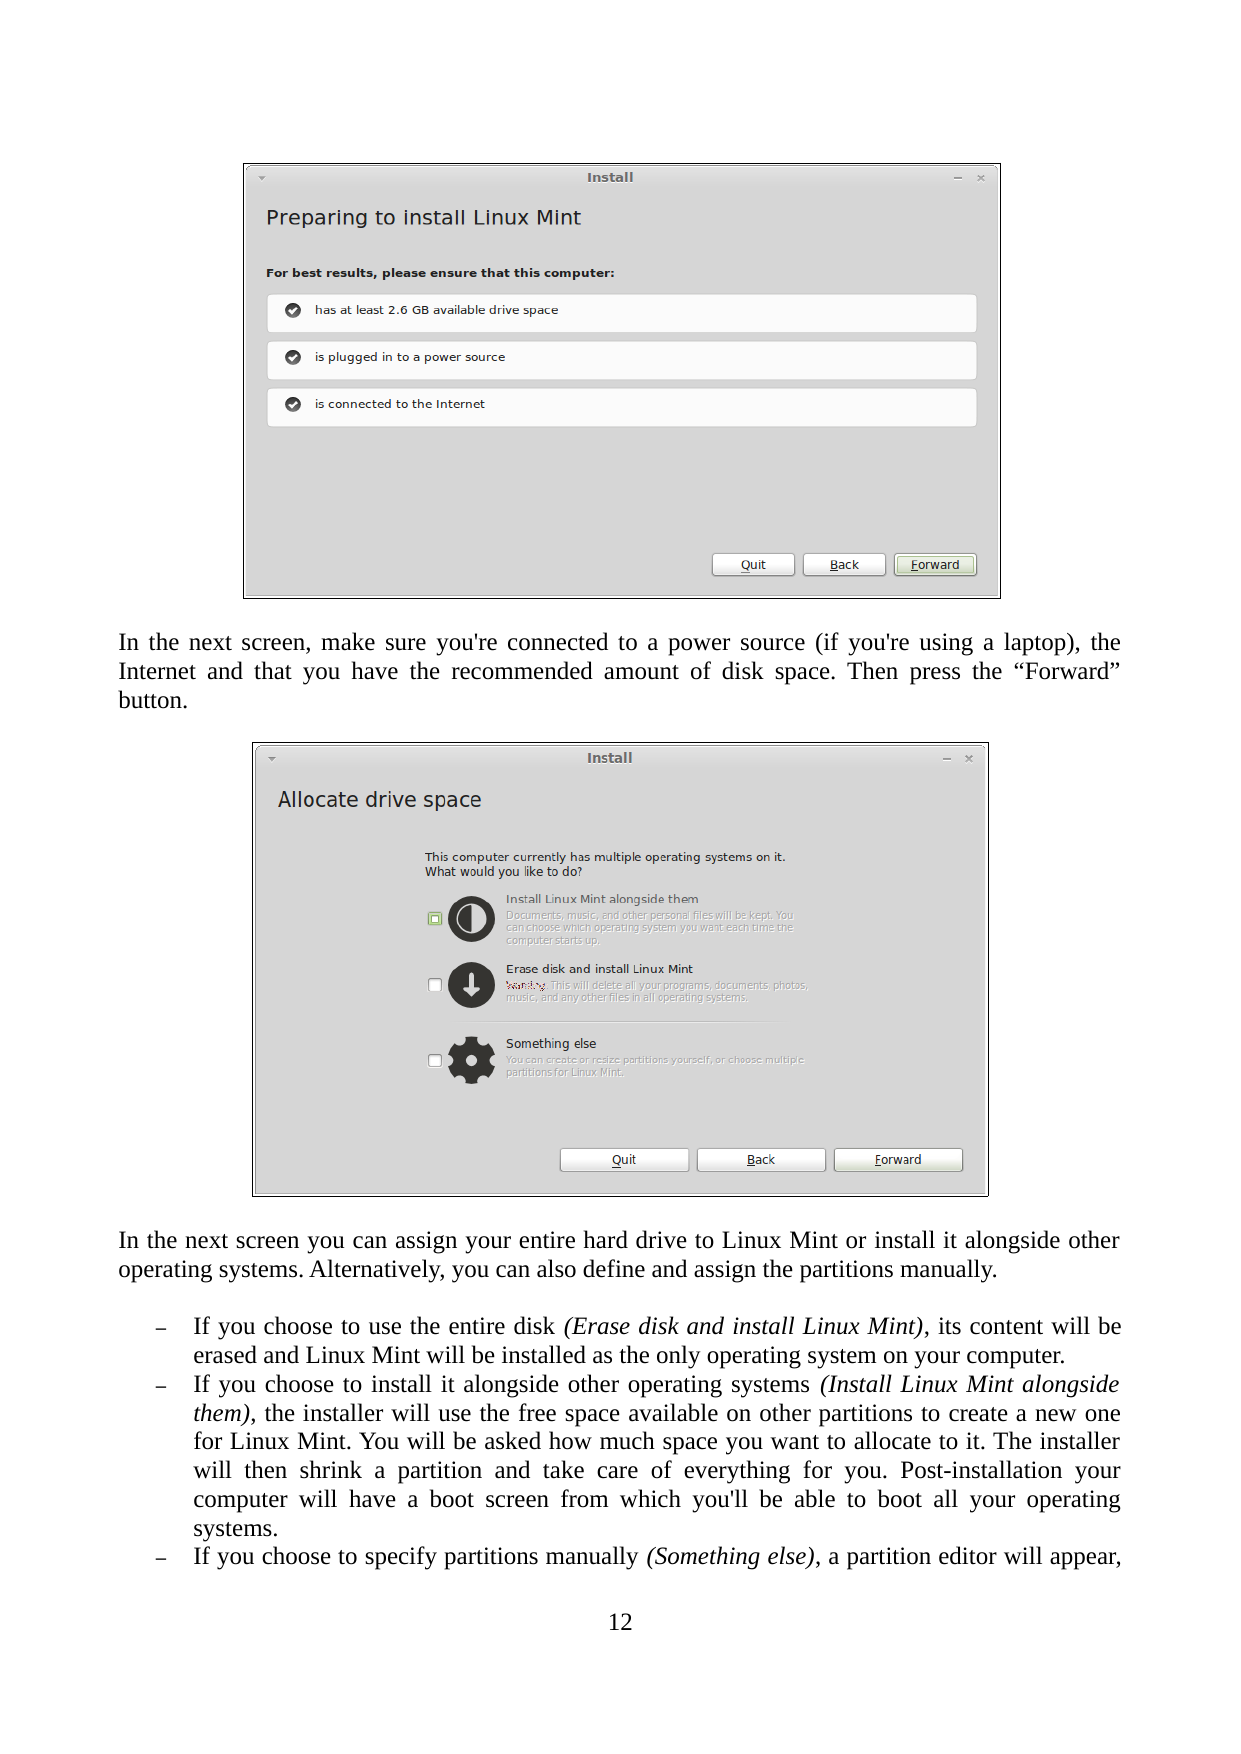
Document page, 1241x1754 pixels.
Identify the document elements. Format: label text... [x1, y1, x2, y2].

list If you choose to install it alongside other operating systems (Install Linux Mint alongside them), the installer will use the free space available on other partitions to create a new one for Linux Mint. You will be asked how much space you want to allocate to it. The installer will then shrink a partition and take care of everything for you. Post-installation your computer will have a boot screen from which you'll be able to boot all your operating systems. [156, 1369, 1122, 1541]
picture [245, 165, 998, 596]
text In the next screen, make sure you're connected to a power source (if you're using a laptop), the Internet and that you have the recommended amount of disk space. Then press the “Forward” button. [118, 627, 1122, 713]
list If you choose to use the entire disk (Erase disk and install Linux Mint), its content will be erased and Linux Mint will be installed as the only operating system on your computer. [156, 1311, 1122, 1369]
text In the next screen you can assign your entire hard drive to Linux Mint or install it alongside other operating systems. Alternatively, you can also define and assign the partitions manually. [118, 1225, 1122, 1283]
picture [255, 745, 986, 1194]
list If you choose to specify partitions manually (Something else), a partition editor will appear, [156, 1541, 1122, 1570]
